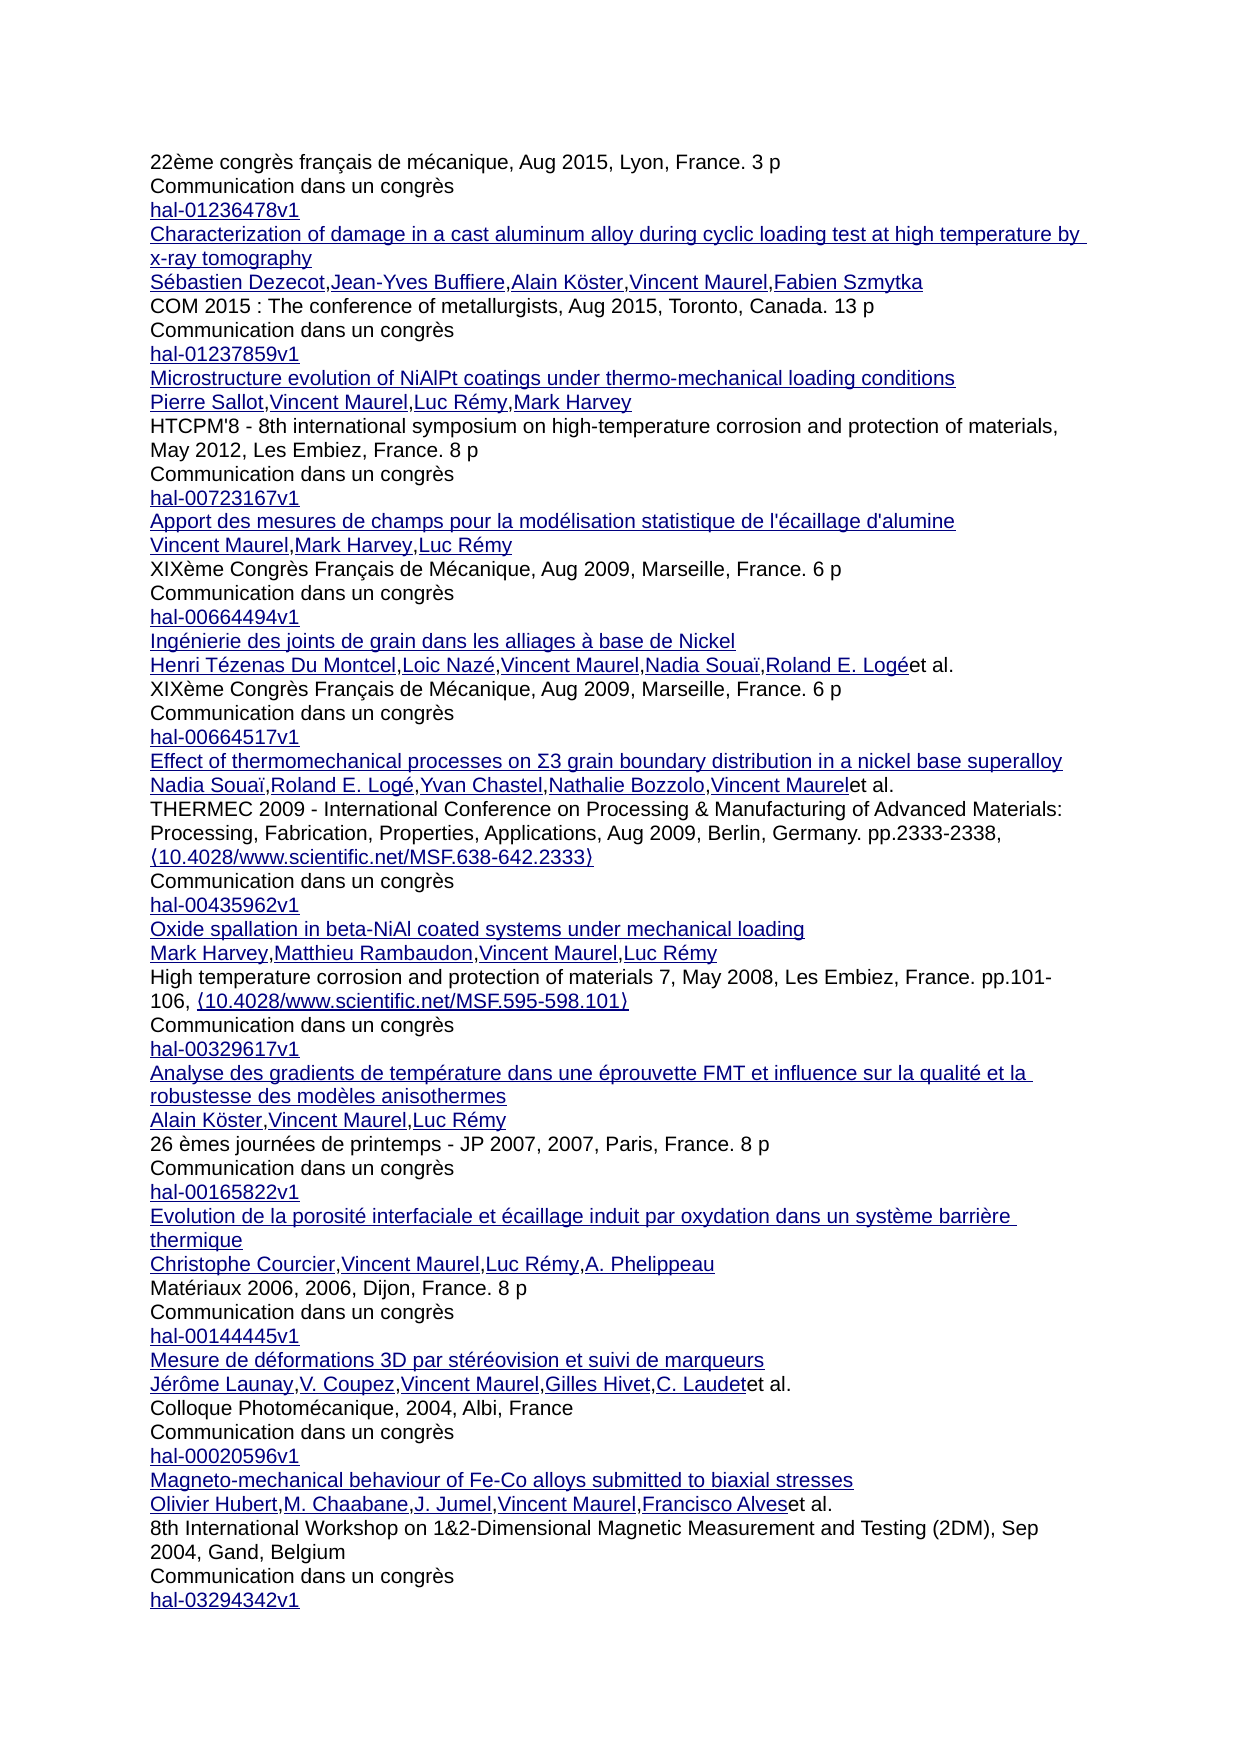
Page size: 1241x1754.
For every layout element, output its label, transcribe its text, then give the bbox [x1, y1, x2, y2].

table_cell Ingénierie des joints de grain dans les alliages à base de Nickel Henri Tézenas Du Montcel,Loic Nazé,Vincent Maurel,Nadia Souaï,Roland E. Logéet al. XIXème Congrès Français de Mécanique, Aug 2009, Marseille, France. 6 p Communication dans un congrès hal-00664517v1 [150, 629, 1090, 749]
table_cell 22ème congrès français de mécanique, Aug 2015, Lyon, France. 3 p Communication dans un congrès hal-01236478v1 [150, 150, 1090, 222]
table_cell Effect of thermomechanical processes on Σ3 grain boundary distribution in a nickel base superalloy Nadia Souaï,Roland E. Logé,Yvan Chastel,Nathalie Bozzolo,Vincent Maurelet al. THERMEC 2009 - International Conference on Processing & Manufacturing of Advanced Materials: Processing, Fabrication, Properties, Applications, Aug 2009, Berlin, Germany. pp.2333-2338, ⟨10.4028/www.scientific.net/MSF.638-642.2333⟩ Communication dans un congrès hal-00435962v1 [150, 749, 1090, 917]
table_cell Microstructure evolution of NiAlPt coatings under thermo-mechanical loading conditions Pierre Sallot,Vincent Maurel,Luc Rémy,Mark Harvey HTCPM'8 - 8th international symposium on high-temperature corrosion and protection of materials, May 2012, Les Embiez, France. 8 p Communication dans un congrès hal-00723167v1 [150, 366, 1090, 509]
table_cell Magneto-mechanical behaviour of Fe-Co alloys submitted to biaxial stresses Olivier Hubert,M. Chaabane,J. Jumel,Vincent Maurel,Francisco Alveset al. 8th International Workshop on 1&2-Dimensional Magnetic Measurement and Testing (2DM), Sep 2004, Gand, Belgium Communication dans un congrès hal-03294342v1 [150, 1468, 1090, 1611]
table_cell Mesure de déformations 3D par stéréovision et suivi de marqueurs Jérôme Launay,V. Coupez,Vincent Maurel,Gilles Hivet,C. Laudetet al. Colloque Photomécanique, 2004, Albi, France Communication dans un congrès hal-00020596v1 [150, 1348, 1090, 1468]
table_cell Characterization of damage in a cast aluminum alloy during cyclic loading test at high temperature by x-ray tomography Sébastien Dezecot,Jean-Yves Buffiere,Alain Köster,Vincent Maurel,Fabien Szmytka COM 2015 : The conference of metallurgists, Aug 2015, Toronto, Canada. 13 p Communication dans un congrès hal-01237859v1 [150, 222, 1090, 366]
table_cell Evolution de la porosité interfaciale et écaillage induit par oxydation dans un système barrière thermique Christophe Courcier,Vincent Maurel,Luc Rémy,A. Phelippeau Matériaux 2006, 2006, Dijon, France. 8 p Communication dans un congrès hal-00144445v1 [150, 1204, 1090, 1348]
table_cell Oxide spallation in beta-NiAl coated systems under mechanical loading Mark Harvey,Matthieu Rambaudon,Vincent Maurel,Luc Rémy High temperature corrosion and protection of materials 7, May 2008, Les Embiez, France. pp.101-106, ⟨10.4028/www.scientific.net/MSF.595-598.101⟩ Communication dans un congrès hal-00329617v1 [150, 917, 1090, 1060]
table_cell Analyse des gradients de température dans une éprouvette FMT et influence sur la qualité et la robustesse des modèles anisothermes Alain Köster,Vincent Maurel,Luc Rémy 26 èmes journées de printemps - JP 2007, 2007, Paris, France. 8 p Communication dans un congrès hal-00165822v1 [150, 1060, 1090, 1204]
table_cell Apport des mesures de champs pour la modélisation statistique de l'écaillage d'alumine Vincent Maurel,Mark Harvey,Luc Rémy XIXème Congrès Français de Mécanique, Aug 2009, Marseille, France. 6 p Communication dans un congrès hal-00664494v1 [150, 509, 1090, 629]
